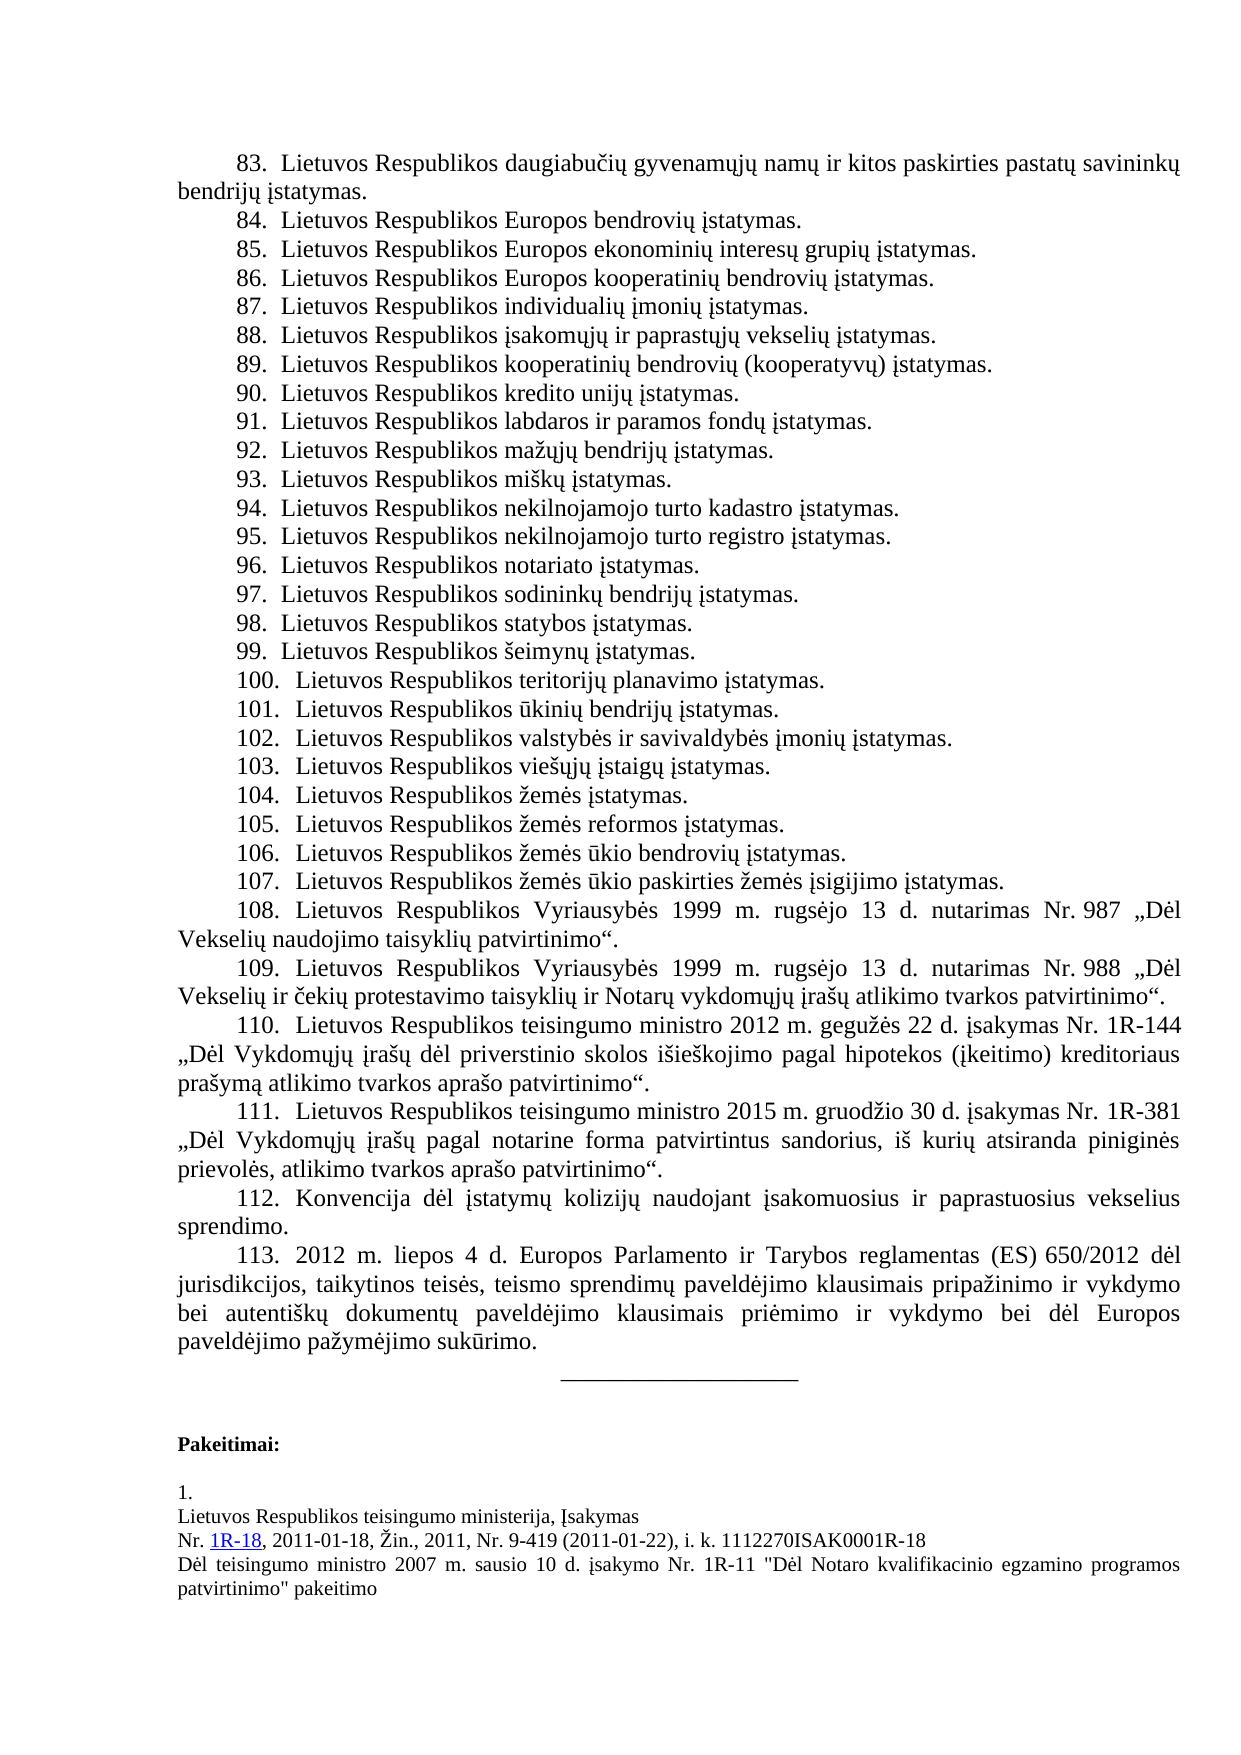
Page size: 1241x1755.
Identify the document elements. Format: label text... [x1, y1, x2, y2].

text 104. Lietuvos Respublikos žemės įstatymas. [177, 780, 1181, 809]
text 103. Lietuvos Respublikos viešųjų įstaigų įstatymas. [177, 751, 1181, 780]
text 98. Lietuvos Respublikos statybos įstatymas. [177, 608, 1181, 636]
text 105. Lietuvos Respublikos žemės reformos įstatymas. [177, 809, 1181, 838]
text 95. Lietuvos Respublikos nekilnojamojo turto registro įstatymas. [177, 521, 1181, 550]
text 83. Lietuvos Respublikos daugiabučių gyvenamųjų namų ir kitos paskirties pastatų savininkų bendrijų įstatymas. [177, 148, 1181, 205]
text 84. Lietuvos Respublikos Europos bendrovių įstatymas. [177, 205, 1181, 234]
text 111. Lietuvos Respublikos teisingumo ministro 2015 m. gruodžio 30 d. įsakymas Nr. 1R-381 „Dėl Vykdomųjų įrašų pagal notarine forma patvirtintus sandorius, iš kurių atsiranda piniginės prievolės, atlikimo tvarkos aprašo patvirtinimo“. [177, 1096, 1181, 1183]
text Lietuvos Respublikos teisingumo ministerija, Įsakymas [177, 1504, 1181, 1528]
text 106. Lietuvos Respublikos žemės ūkio bendrovių įstatymas. [177, 838, 1181, 866]
text 112. Konvencija dėl įstatymų kolizijų naudojant įsakomuosius ir paprastuosius vekselius sprendimo. [177, 1183, 1181, 1240]
text 94. Lietuvos Respublikos nekilnojamojo turto kadastro įstatymas. [177, 493, 1181, 521]
text 1. [177, 1480, 1181, 1504]
text Nr. 1R-18, 2011-01-18, Žin., 2011, Nr. 9-419 (2011-01-22), i. k. 1112270ISAK0001R-18 [177, 1528, 1181, 1552]
text 88. Lietuvos Respublikos įsakomųjų ir paprastųjų vekselių įstatymas. [177, 320, 1181, 349]
text 85. Lietuvos Respublikos Europos ekonominių interesų grupių įstatymas. [177, 234, 1181, 263]
text 102. Lietuvos Respublikos valstybės ir savivaldybės įmonių įstatymas. [177, 723, 1181, 751]
text 110. Lietuvos Respublikos teisingumo ministro 2012 m. gegužės 22 d. įsakymas Nr. 1R-144 „Dėl Vykdomųjų įrašų dėl priverstinio skolos išieškojimo pagal hipotekos (įkeitimo) kreditoriaus prašymą atlikimo tvarkos aprašo patvirtinimo“. [177, 1010, 1181, 1096]
text Dėl teisingumo ministro 2007 m. sausio 10 d. įsakymo Nr. 1R-11 "Dėl Notaro kvalifikacinio egzamino programos patvirtinimo" pakeitimo [177, 1552, 1181, 1600]
text 97. Lietuvos Respublikos sodininkų bendrijų įstatymas. [177, 579, 1181, 608]
text 101. Lietuvos Respublikos ūkinių bendrijų įstatymas. [177, 694, 1181, 723]
text 99. Lietuvos Respublikos šeimynų įstatymas. [177, 636, 1181, 665]
text 89. Lietuvos Respublikos kooperatinių bendrovių (kooperatyvų) įstatymas. [177, 349, 1181, 378]
text 87. Lietuvos Respublikos individualių įmonių įstatymas. [177, 291, 1181, 320]
text 113. 2012 m. liepos 4 d. Europos Parlamento ir Tarybos reglamentas (ES) 650/2012 dėl jurisdikcijos, taikytinos teisės, teismo sprendimų paveldėjimo klausimais pripažinimo ir vykdymo bei autentiškų dokumentų paveldėjimo klausimais priėmimo ir vykdymo bei dėl Europos paveldėjimo pažymėjimo sukūrimo. [177, 1240, 1181, 1355]
text 107. Lietuvos Respublikos žemės ūkio paskirties žemės įsigijimo įstatymas. [177, 866, 1181, 895]
text 93. Lietuvos Respublikos miškų įstatymas. [177, 464, 1181, 493]
text 91. Lietuvos Respublikos labdaros ir paramos fondų įstatymas. [177, 406, 1181, 435]
text 90. Lietuvos Respublikos kredito unijų įstatymas. [177, 378, 1181, 406]
text 86. Lietuvos Respublikos Europos kooperatinių bendrovių įstatymas. [177, 263, 1181, 291]
text 100. Lietuvos Respublikos teritorijų planavimo įstatymas. [177, 665, 1181, 694]
text 109. Lietuvos Respublikos Vyriausybės 1999 m. rugsėjo 13 d. nutarimas Nr. 988 „Dėl Vekselių ir čekių protestavimo taisyklių ir Notarų vykdomųjų įrašų atlikimo tvarkos patvirtinimo“. [177, 953, 1181, 1010]
text Pakeitimai: [177, 1432, 1181, 1456]
text 92. Lietuvos Respublikos mažųjų bendrijų įstatymas. [177, 435, 1181, 464]
text 108. Lietuvos Respublikos Vyriausybės 1999 m. rugsėjo 13 d. nutarimas Nr. 987 „Dėl Vekselių naudojimo taisyklių patvirtinimo“. [177, 895, 1181, 953]
text ___________________ [177, 1355, 1181, 1384]
text 96. Lietuvos Respublikos notariato įstatymas. [177, 550, 1181, 579]
